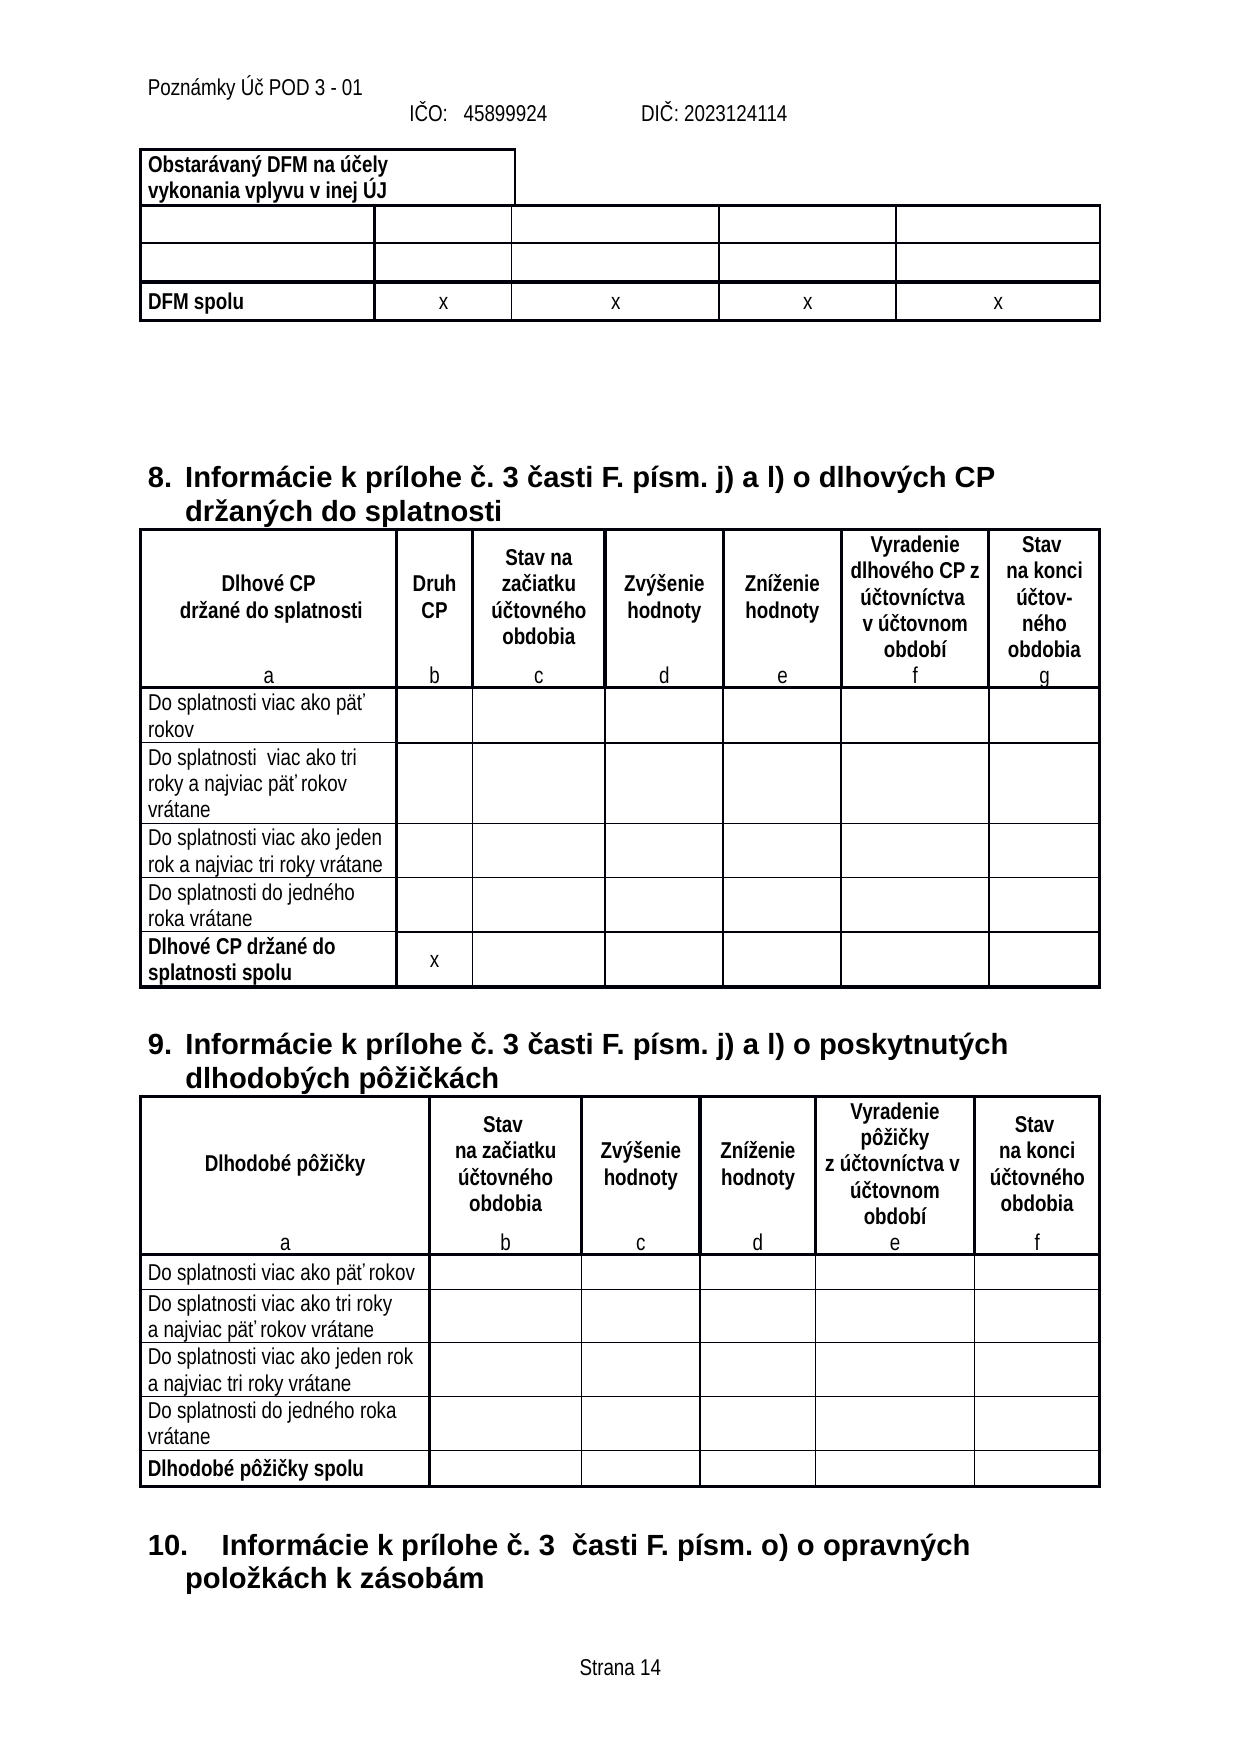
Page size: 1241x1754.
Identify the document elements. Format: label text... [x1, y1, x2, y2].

table_cell [842, 689, 988, 742]
table_cell x [897, 284, 1099, 319]
table_cell [606, 878, 722, 931]
table_cell Do splatnosti viac ako päť rokov [142, 1256, 428, 1288]
table_cell [582, 1451, 699, 1485]
table_cell [816, 1290, 974, 1342]
table_cell [398, 824, 472, 877]
table_cell x [376, 284, 511, 319]
table_cell x [720, 284, 895, 319]
table_cell [142, 207, 373, 242]
table_cell [512, 207, 718, 242]
table_cell [724, 933, 840, 985]
table_cell e [725, 663, 840, 686]
title Informácie k prílohe č. 3 časti F. písm. j) a l) o dlhových CP držaných do splatnosti [148, 461, 1092, 528]
table_cell [990, 689, 1098, 742]
table_cell [816, 1343, 974, 1396]
table_cell [398, 878, 472, 931]
table_header Zvýšenie hodnoty [607, 531, 722, 662]
table_cell [724, 744, 840, 823]
table_cell [990, 878, 1098, 931]
table_cell f [843, 663, 987, 686]
table_cell c [583, 1229, 698, 1253]
table_cell [975, 1343, 1098, 1396]
table_header Stav na začiatku účtovného obdobia [474, 531, 603, 662]
table_cell [701, 1451, 815, 1485]
table_cell [606, 744, 722, 823]
table_cell [431, 1343, 581, 1396]
table_cell [142, 244, 373, 280]
table_cell Do splatnosti viac ako tri roky a najviac päť rokov vrátane [142, 1290, 428, 1342]
table_cell [990, 824, 1098, 877]
table_cell [897, 244, 1099, 280]
table_cell [582, 1256, 699, 1288]
table_cell Do splatnosti do jedného roka vrátane [142, 1397, 428, 1450]
table_cell b [398, 663, 471, 686]
table_cell [376, 207, 511, 242]
table_cell [701, 1343, 815, 1396]
table_cell [606, 824, 722, 877]
table_cell [724, 824, 840, 877]
table_cell [897, 207, 1099, 242]
table_cell e [817, 1229, 973, 1253]
table_cell d [702, 1229, 814, 1253]
table_cell [582, 1290, 699, 1342]
table_cell [975, 1397, 1098, 1450]
table_cell [816, 1397, 974, 1450]
table_cell [431, 1397, 581, 1450]
table_cell [473, 933, 604, 985]
table_cell [842, 744, 988, 823]
table_cell a [142, 663, 395, 686]
table_cell x [398, 933, 472, 985]
table_cell [606, 933, 722, 985]
table_cell [701, 1256, 815, 1288]
table_cell [398, 689, 472, 742]
table_header Vyradenie dlhového CP z účtovníctva v účtovnom období [843, 531, 987, 662]
table_header Vyradenie pôžičky z účtovníctva v účtovnom období [817, 1098, 973, 1229]
table_cell x [512, 284, 718, 319]
table_cell Do splatnosti viac ako jeden rok a najviac tri roky vrátane [142, 1343, 428, 1396]
table_cell [431, 1290, 581, 1342]
table_cell Obstarávaný DFM na účely vykonania vplyvu v inej ÚJ [142, 151, 514, 203]
table_header Stav na konci účtov-ného obdobia [990, 531, 1098, 662]
table_cell d [607, 663, 722, 686]
table_cell Dlhové CP držané do splatnosti spolu [142, 932, 395, 985]
table_header Zvýšenie hodnoty [583, 1098, 698, 1229]
table_cell [842, 933, 988, 985]
table_cell [990, 744, 1098, 823]
table_cell [431, 1451, 581, 1485]
table_cell Do splatnosti viac ako jeden rok a najviac tri roky vrátane [142, 824, 395, 877]
table_cell [606, 689, 722, 742]
table_cell [473, 824, 604, 877]
table_cell [431, 1256, 581, 1288]
table_header Dlhové CP držané do splatnosti [142, 531, 395, 662]
title Informácie k prílohe č. 3 časti F. písm. o) o opravných položkách k zásobám [148, 1528, 1092, 1595]
table_cell a [142, 1229, 428, 1253]
table_header Druh CP [398, 531, 471, 662]
table_header Dlhodobé pôžičky [142, 1098, 428, 1229]
table_cell [816, 1451, 974, 1485]
table_cell c [474, 663, 603, 686]
table_cell [376, 244, 511, 280]
table_cell Do splatnosti viac ako tri roky a najviac päť rokov vrátane [142, 743, 395, 823]
table_header Stav na konci účtovného obdobia [976, 1098, 1098, 1229]
title Informácie k prílohe č. 3 časti F. písm. j) a l) o poskytnutých dlhodobých pôžičkách [148, 1027, 1092, 1094]
table_cell [473, 744, 604, 823]
table_cell [720, 244, 895, 280]
table_cell [975, 1256, 1098, 1288]
table_cell [473, 689, 604, 742]
table_cell g [990, 663, 1098, 686]
table_cell [842, 824, 988, 877]
table_cell [701, 1290, 815, 1342]
table_cell Dlhodobé pôžičky spolu [142, 1451, 428, 1485]
table_cell f [976, 1229, 1098, 1253]
table_cell [582, 1343, 699, 1396]
table_cell [701, 1397, 815, 1450]
table_cell [990, 933, 1098, 985]
table_header Stav na začiatku účtovného obdobia [431, 1098, 580, 1229]
table_cell b [431, 1229, 580, 1253]
table_header Zníženie hodnoty [702, 1098, 814, 1229]
table_cell [582, 1397, 699, 1450]
table_cell Do splatnosti viac ako päť rokov [142, 689, 395, 742]
table_cell [398, 744, 472, 823]
table_cell [724, 689, 840, 742]
table_cell [473, 878, 604, 931]
table_cell [512, 244, 718, 280]
table_cell Do splatnosti do jedného roka vrátane [142, 878, 395, 931]
table_cell [975, 1290, 1098, 1342]
table_cell [816, 1256, 974, 1288]
table_cell DFM spolu [142, 284, 373, 319]
table_cell [975, 1451, 1098, 1485]
table_cell [720, 207, 895, 242]
table_cell [842, 878, 988, 931]
table_header Zníženie hodnoty [725, 531, 840, 662]
table_cell [724, 878, 840, 931]
